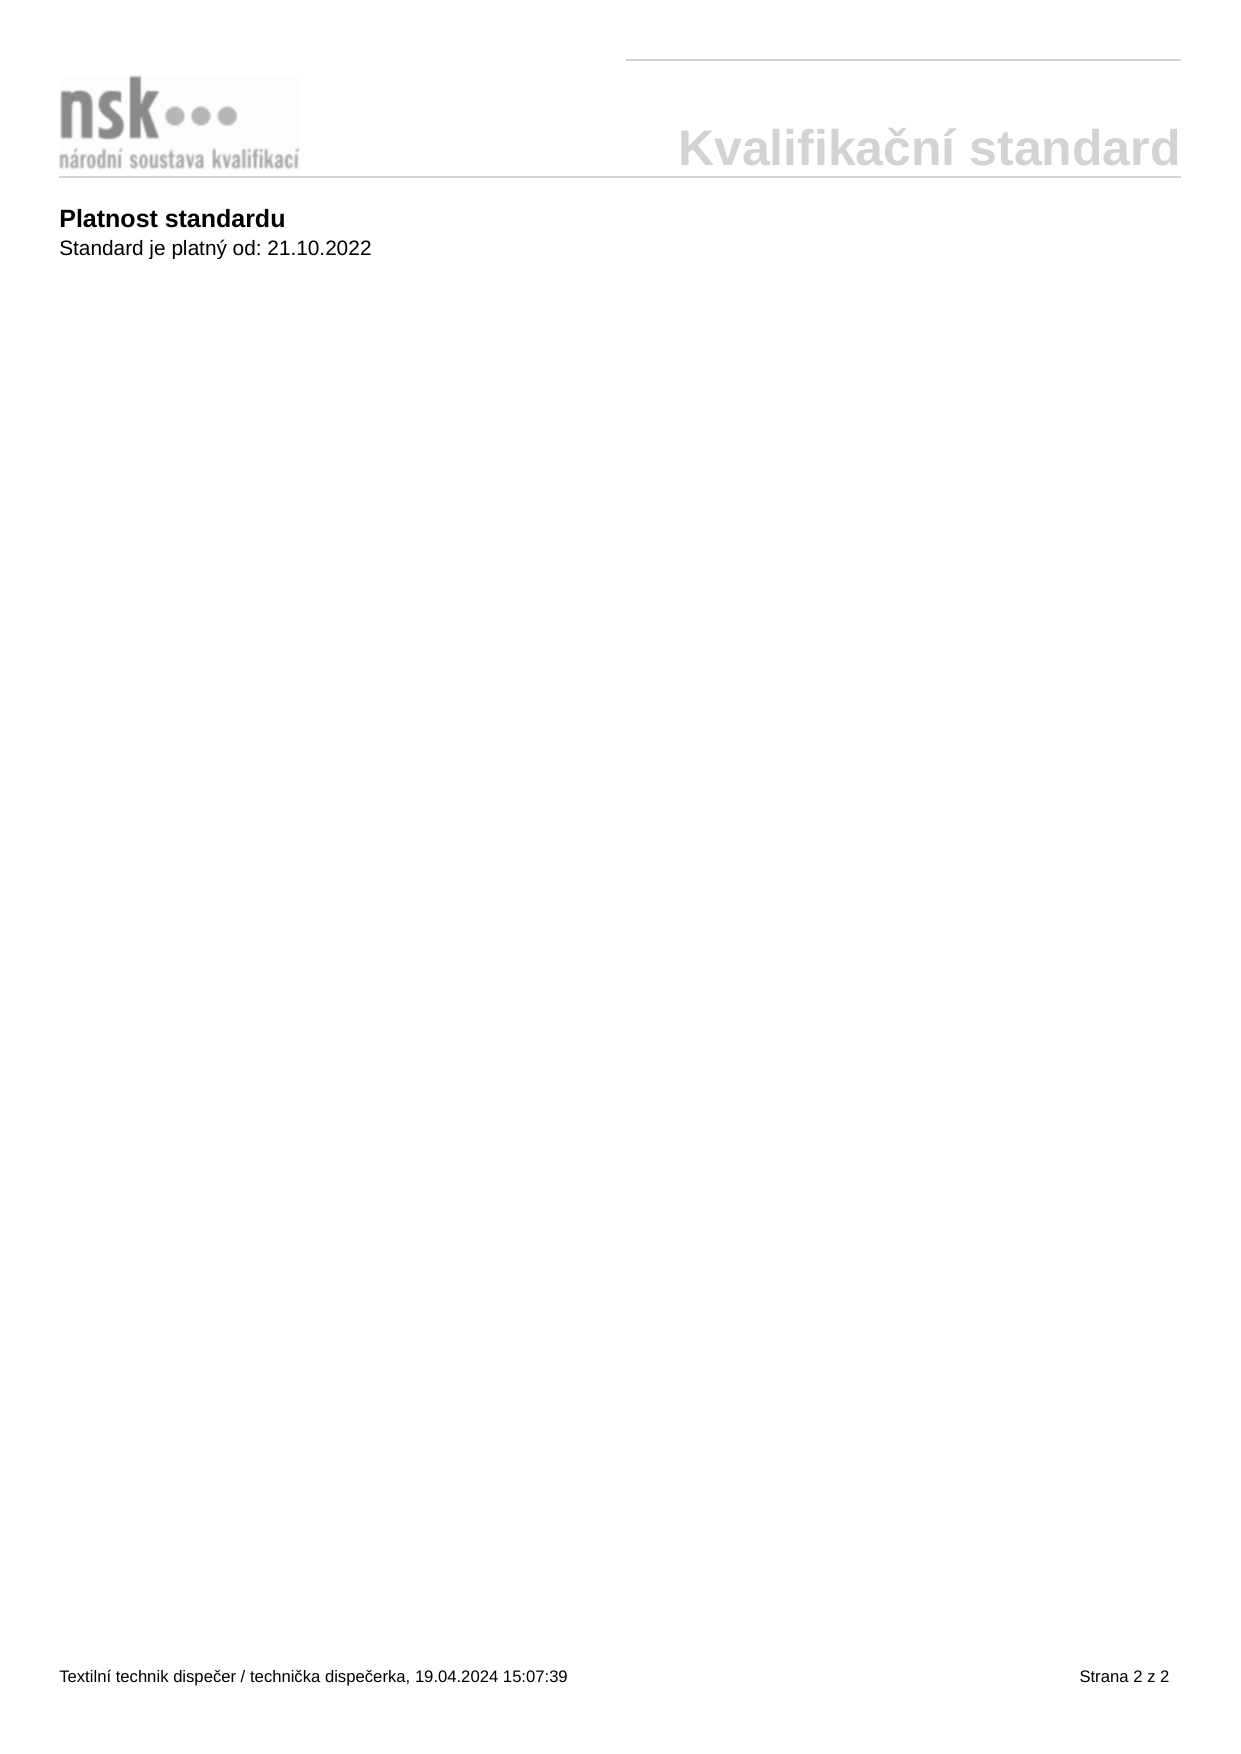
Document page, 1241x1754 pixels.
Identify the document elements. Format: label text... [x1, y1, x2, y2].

table_cell [620, 1159, 626, 1409]
table_cell [621, 59, 626, 170]
table_cell [862, 259, 1093, 559]
table_cell [484, 171, 620, 176]
table_cell [1169, 1159, 1181, 1409]
picture [58, 59, 621, 171]
table_cell [626, 194, 862, 200]
table_cell [620, 1409, 626, 1658]
table_cell [620, 259, 626, 559]
table_cell [620, 559, 626, 859]
table_cell [484, 859, 620, 1159]
table_cell [1093, 194, 1169, 200]
table_cell [626, 259, 862, 559]
table_cell Textilní technik dispečer / technička dispečerka, 19.04.2024 15:07:39 [59, 1658, 862, 1694]
table_cell [59, 171, 483, 176]
table_cell [59, 178, 1181, 194]
table_cell [59, 559, 483, 859]
table_cell [862, 559, 1093, 859]
table_cell [862, 1159, 1093, 1409]
table_cell [484, 1159, 620, 1409]
table_cell [862, 859, 1093, 1159]
table_cell [862, 1409, 1093, 1658]
table_cell [1093, 1409, 1169, 1658]
table_cell [59, 259, 483, 559]
table_cell [1169, 194, 1181, 200]
table_cell [626, 859, 862, 1159]
table_cell Strana 2 z 2 [862, 1658, 1169, 1694]
table_cell [1169, 1658, 1181, 1694]
table_cell [620, 859, 626, 1159]
table_cell [1169, 259, 1181, 559]
table_cell [484, 194, 620, 200]
table_cell [1169, 859, 1181, 1159]
table_cell [484, 559, 620, 859]
table_cell [1093, 559, 1169, 859]
table_cell [59, 1159, 483, 1409]
table_cell [626, 1409, 862, 1658]
table_cell [59, 859, 483, 1159]
table_cell [1093, 1159, 1169, 1409]
table_cell [862, 194, 1093, 200]
table_cell Standard je platný od: 21.10.2022 [59, 236, 1181, 259]
table_cell [484, 259, 620, 559]
table_cell [1169, 559, 1181, 859]
table_cell [626, 559, 862, 859]
table_cell [59, 1409, 483, 1658]
table_cell Platnost standardu [59, 200, 1181, 236]
table_cell [1169, 1409, 1181, 1658]
table_cell Kvalifikační standard [626, 61, 1181, 176]
table_cell [1093, 859, 1169, 1159]
table_cell [626, 1159, 862, 1409]
table_cell [484, 1409, 620, 1658]
table_cell [59, 194, 483, 200]
table_cell [1093, 259, 1169, 559]
